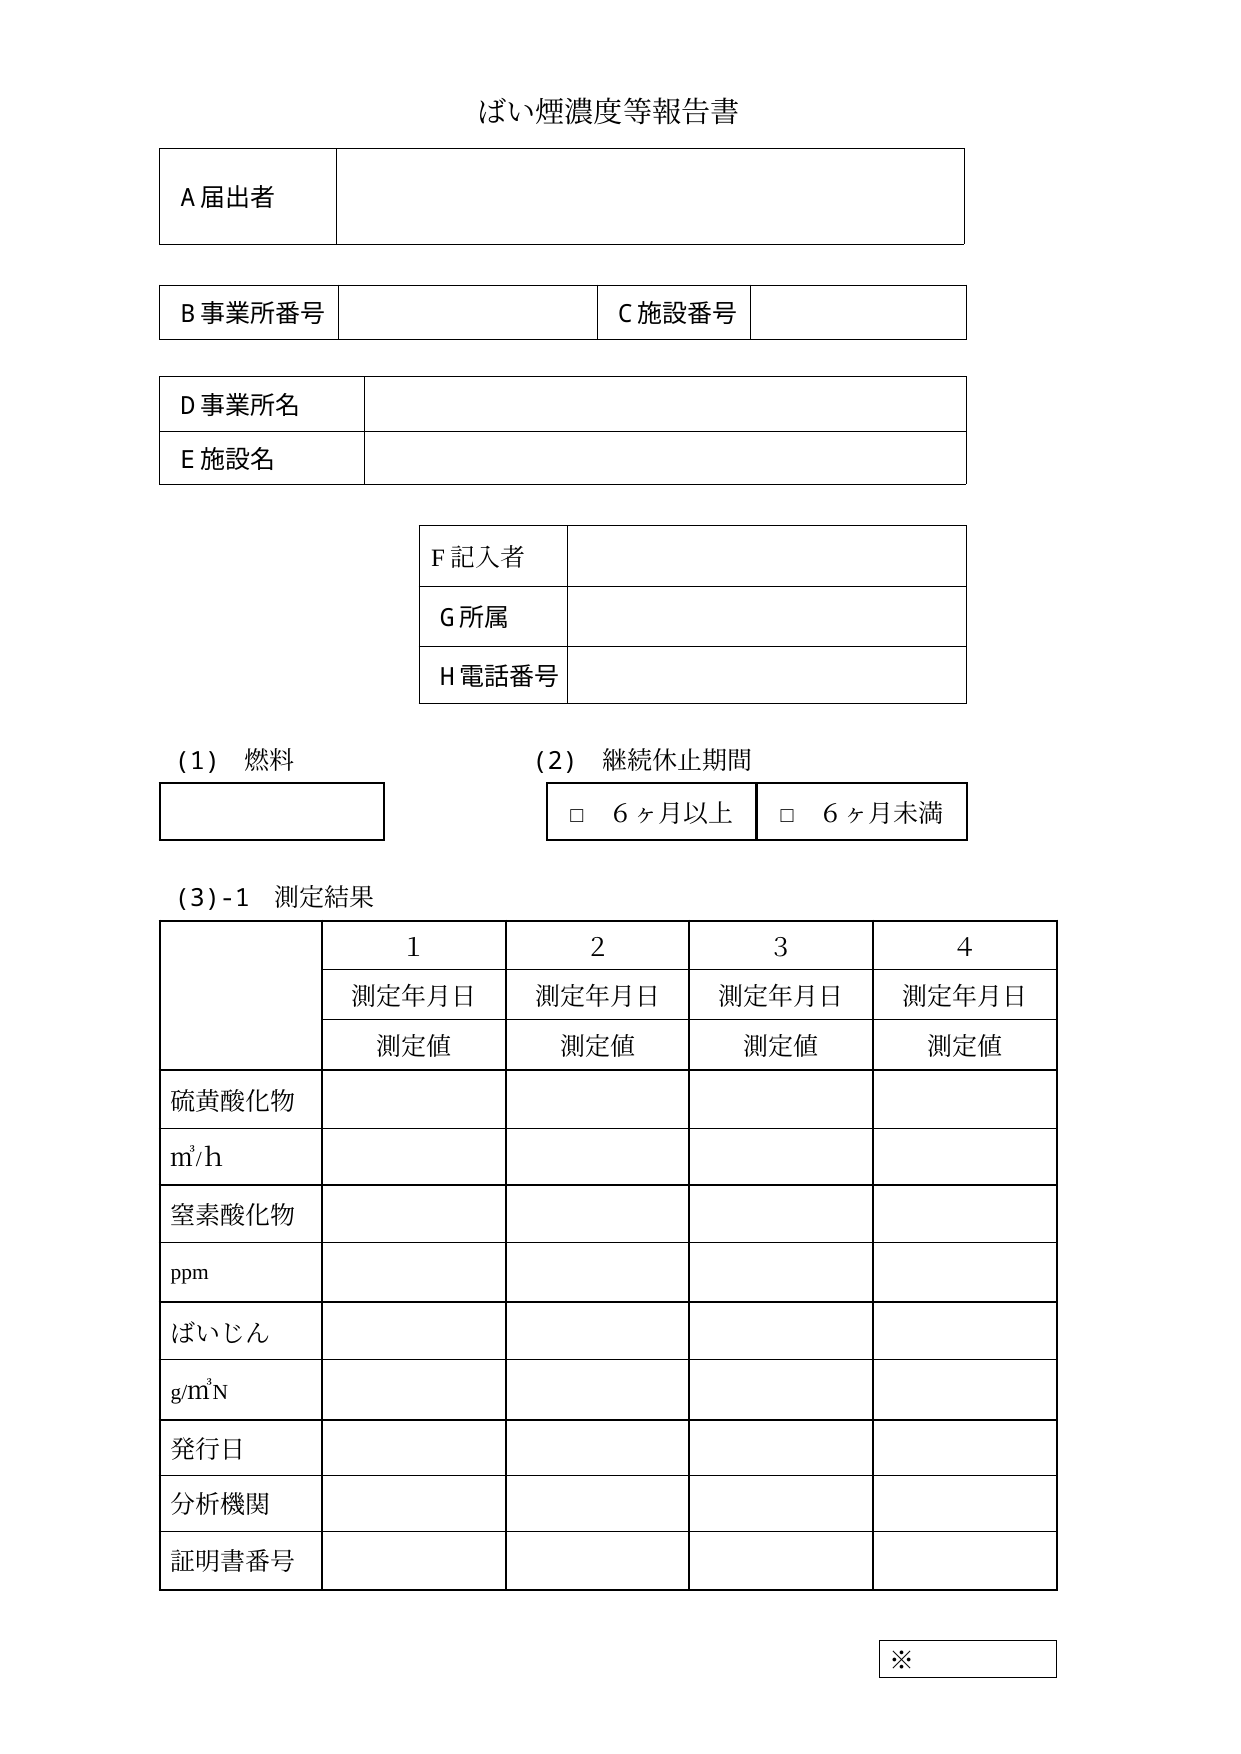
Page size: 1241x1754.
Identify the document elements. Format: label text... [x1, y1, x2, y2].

table_cell [507, 1421, 688, 1475]
table_cell [874, 1071, 1056, 1128]
table_cell [323, 1303, 505, 1359]
table_cell [323, 1360, 505, 1418]
table_cell [507, 1129, 688, 1184]
table_cell [690, 1129, 872, 1184]
table_header A届出者 [160, 149, 336, 243]
table_cell 測定年月日 [323, 970, 505, 1019]
table_cell [507, 1532, 688, 1589]
table_cell [507, 1243, 688, 1301]
table_cell [874, 1476, 1056, 1531]
table_cell [874, 1186, 1056, 1242]
table_cell [507, 1186, 688, 1242]
table_cell ばいじん [161, 1303, 321, 1359]
table_header [339, 286, 597, 339]
table_cell [690, 1303, 872, 1359]
table_cell [365, 432, 966, 484]
table_cell [874, 1129, 1056, 1184]
table_cell G所属 [420, 587, 567, 646]
table_cell ppm [161, 1243, 321, 1301]
table_header [568, 526, 966, 586]
table_cell 測定値 [323, 1020, 505, 1068]
table_cell [690, 1476, 872, 1531]
table_header F記入者 [420, 526, 567, 586]
table_cell 硫黄酸化物 [161, 1071, 321, 1128]
table_cell [690, 1360, 872, 1418]
table_cell E施設名 [160, 432, 364, 484]
table_cell [690, 1071, 872, 1128]
table_header D事業所名 [160, 377, 364, 431]
table_cell 分析機関 [161, 1476, 321, 1531]
table_cell H電話番号 [420, 647, 567, 703]
table_header [751, 286, 966, 339]
table_cell 測定年月日 [690, 970, 872, 1019]
table_cell 測定値 [874, 1020, 1056, 1068]
table_cell [874, 1243, 1056, 1301]
table_cell [323, 1421, 505, 1475]
table_cell [874, 1532, 1056, 1589]
table_cell [323, 1071, 505, 1128]
table_cell 測定値 [690, 1020, 872, 1068]
table_cell [874, 1303, 1056, 1359]
table_cell 発行日 [161, 1421, 321, 1475]
table_cell [507, 1303, 688, 1359]
table_cell [874, 1421, 1056, 1475]
table_cell [507, 1071, 688, 1128]
table_header ４ [874, 922, 1056, 969]
table_cell [323, 1129, 505, 1184]
table_cell ㎥/ｈ [161, 1129, 321, 1184]
table_cell 証明書番号 [161, 1532, 321, 1589]
table_header C施設番号 [598, 286, 750, 339]
table_cell [568, 587, 966, 646]
table_header [385, 782, 546, 838]
table_cell [690, 1186, 872, 1242]
table_cell [323, 1186, 505, 1242]
text ばい煙濃度等報告書 [159, 88, 1057, 130]
table_cell [874, 1360, 1056, 1418]
table_cell 測定年月日 [507, 970, 688, 1019]
table_header □ ６ヶ月未満 [758, 784, 966, 838]
table_cell 測定年月日 [874, 970, 1056, 1019]
table_cell [323, 1532, 505, 1589]
table_cell 測定値 [507, 1020, 688, 1068]
table_cell [690, 1243, 872, 1301]
table_cell [690, 1532, 872, 1589]
text (1) 燃料 (2) 継続休止期間 [159, 740, 1057, 776]
table_cell [690, 1421, 872, 1475]
table_cell [568, 647, 966, 703]
table_header [337, 149, 964, 243]
table_header [365, 377, 966, 431]
table_cell [323, 1476, 505, 1531]
table_cell [507, 1476, 688, 1531]
text (3)-1 測定結果 [159, 877, 1057, 913]
table_cell 窒素酸化物 [161, 1186, 321, 1242]
table_cell g/㎥N [161, 1360, 321, 1418]
table_header □ ６ヶ月以上 [548, 784, 755, 838]
table_header １ [323, 922, 505, 969]
table_header [161, 784, 383, 838]
table_cell [507, 1360, 688, 1418]
table_header ３ [690, 922, 872, 969]
table_header B事業所番号 [160, 286, 338, 339]
table_header [161, 922, 321, 1068]
table_header ２ [507, 922, 688, 969]
table_cell [323, 1243, 505, 1301]
